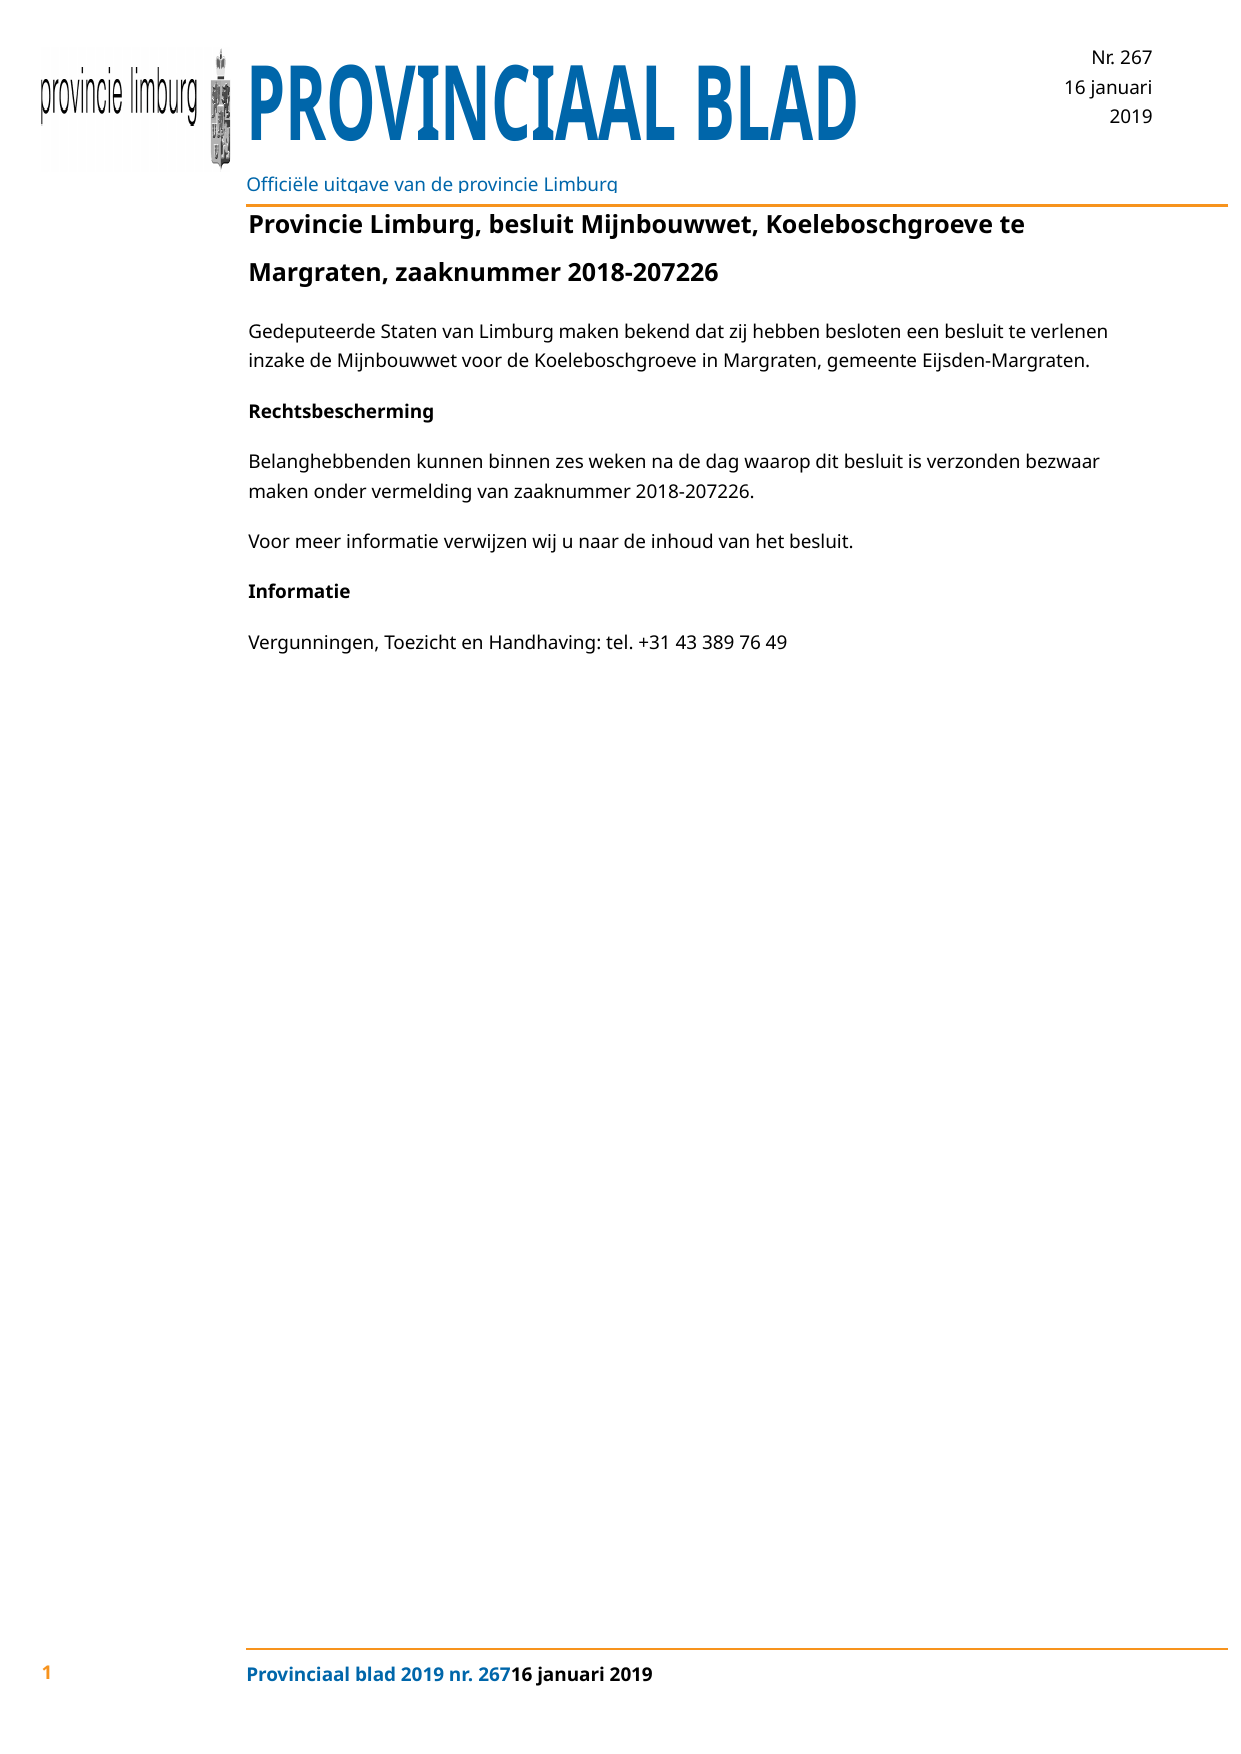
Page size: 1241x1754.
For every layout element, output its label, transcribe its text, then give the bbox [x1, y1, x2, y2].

text Belanghebbenden kunnen binnen zes weken na de dag waarop dit besluit is verzonden bezwaar maken onder vermelding van zaaknummer 2018-207226. [248, 448, 1152, 504]
text Provincie Limburg, besluit Mijnbouwwet, Koeleboschgroeve te Margraten, zaaknummer 2018-207226 [248, 207, 1152, 288]
text Rechtsbescherming [248, 398, 1152, 424]
text Informatie [248, 579, 1152, 604]
picture [41, 47, 231, 172]
text Gedeputeerde Staten van Limburg maken bekend dat zij hebben besloten een besluit te verlenen inzake de Mijnbouwwet voor de Koeleboschgroeve in Margraten, gemeente Eijsden-Margraten. [248, 318, 1152, 373]
text Voor meer informatie verwijzen wij u naar de inhoud van het besluit. [248, 528, 1152, 554]
text Vergunningen, Toezicht en Handhaving: tel. +31 43 389 76 49 [248, 629, 1152, 655]
